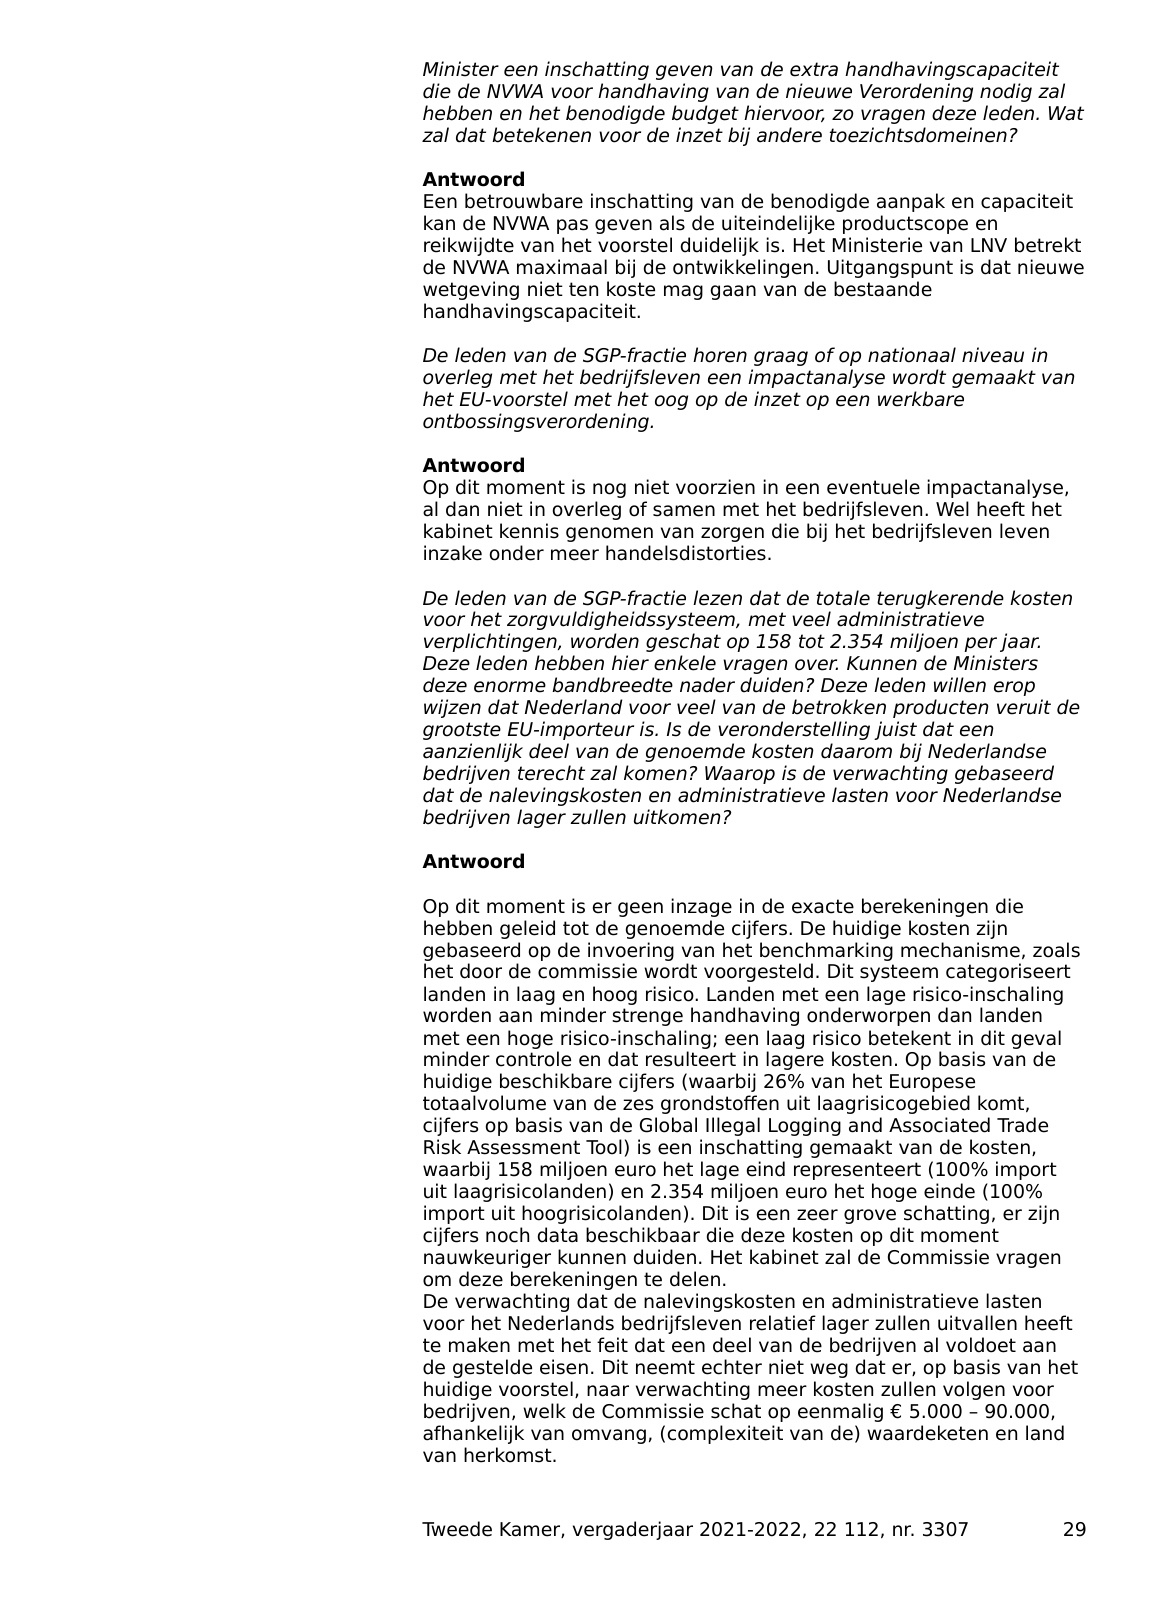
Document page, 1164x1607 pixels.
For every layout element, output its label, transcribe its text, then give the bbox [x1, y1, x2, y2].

text De verwachting dat de nalevingskosten en administratieve lasten voor het Nederlands bedrijfsleven relatief lager zullen uitvallen heeft te maken met het feit dat een deel van de bedrijven al voldoet aan de gestelde eisen. Dit neemt echter niet weg dat er, op basis van het huidige voorstel, naar verwachting meer kosten zullen volgen voor bedrijven, welk de Commissie schat op eenmalig € 5.000 – 90.000, afhankelijk van omvang, (complexiteit van de) waardeketen en land van herkomst. [422, 1291, 1087, 1467]
text De leden van de SGP-fractie lezen dat de totale terugkerende kosten voor het zorgvuldigheidssysteem, met veel administratieve verplichtingen, worden geschat op 158 tot 2.354 miljoen per jaar. Deze leden hebben hier enkele vragen over. Kunnen de Ministers deze enorme bandbreedte nader duiden? Deze leden willen erop wijzen dat Nederland voor veel van de betrokken producten veruit de grootste EU-importeur is. Is de veronderstelling juist dat een aanzienlijk deel van de genoemde kosten daarom bij Nederlandse bedrijven terecht zal komen? Waarop is de verwachting gebaseerd dat de nalevingskosten en administratieve lasten voor Nederlandse bedrijven lager zullen uitkomen? [422, 587, 1087, 829]
text De leden van de SGP-fractie horen graag of op nationaal niveau in overleg met het bedrijfsleven een impactanalyse wordt gemaakt van het EU-voorstel met het oog op de inzet op een werkbare ontbossingsverordening. [422, 345, 1087, 433]
text Een betrouwbare inschatting van de benodigde aanpak en capaciteit kan de NVWA pas geven als de uiteindelijke productscope en reikwijdte van het voorstel duidelijk is. Het Ministerie van LNV betrekt de NVWA maximaal bij de ontwikkelingen. Uitgangspunt is dat nieuwe wetgeving niet ten koste mag gaan van de bestaande handhavingscapaciteit. [422, 191, 1087, 323]
subtitle Antwoord [422, 169, 1087, 191]
subtitle Antwoord [422, 851, 1087, 873]
text Op dit moment is er geen inzage in de exacte berekeningen die hebben geleid tot de genoemde cijfers. De huidige kosten zijn gebaseerd op de invoering van het benchmarking mechanisme, zoals het door de commissie wordt voorgesteld. Dit systeem categoriseert landen in laag en hoog risico. Landen met een lage risico-inschaling worden aan minder strenge handhaving onderworpen dan landen met een hoge risico-inschaling; een laag risico betekent in dit geval minder controle en dat resulteert in lagere kosten. Op basis van de huidige beschikbare cijfers (waarbij 26% van het Europese totaalvolume van de zes grondstoffen uit laagrisicogebied komt, cijfers op basis van de Global Illegal Logging and Associated Trade Risk Assessment Tool) is een inschatting gemaakt van de kosten, waarbij 158 miljoen euro het lage eind representeert (100% import uit laagrisicolanden) en 2.354 miljoen euro het hoge einde (100% import uit hoogrisicolanden). Dit is een zeer grove schatting, er zijn cijfers noch data beschikbaar die deze kosten op dit moment nauwkeuriger kunnen duiden. Het kabinet zal de Commissie vragen om deze berekeningen te delen. [422, 896, 1087, 1291]
subtitle Antwoord [422, 455, 1087, 477]
text Minister een inschatting geven van de extra handhavingscapaciteit die de NVWA voor handhaving van de nieuwe Verordening nodig zal hebben en het benodigde budget hiervoor, zo vragen deze leden. Wat zal dat betekenen voor de inzet bij andere toezichtsdomeinen? [422, 59, 1087, 147]
text Op dit moment is nog niet voorzien in een eventuele impactanalyse, al dan niet in overleg of samen met het bedrijfsleven. Wel heeft het kabinet kennis genomen van zorgen die bij het bedrijfsleven leven inzake onder meer handelsdistorties. [422, 477, 1087, 565]
